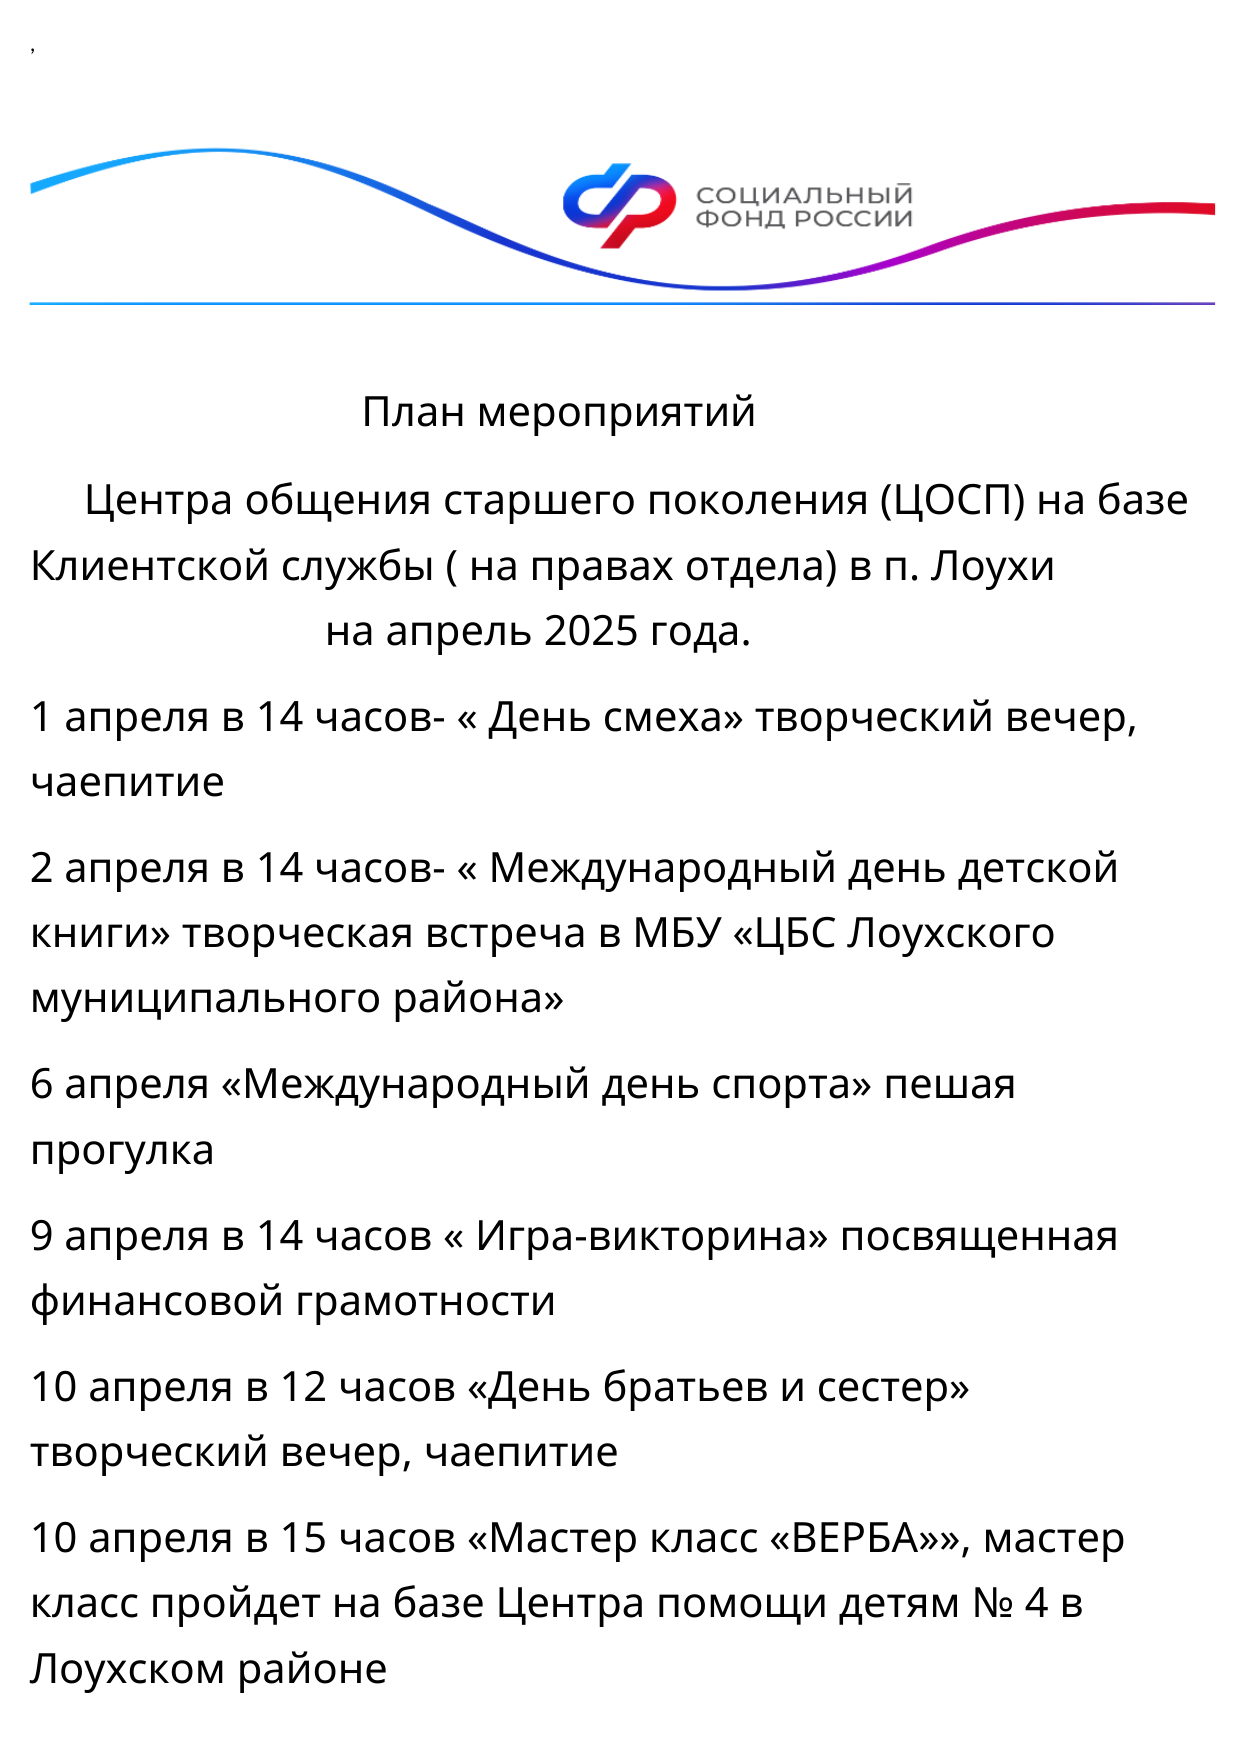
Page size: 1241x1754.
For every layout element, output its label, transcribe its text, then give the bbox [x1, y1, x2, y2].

picture [29, 61, 1216, 305]
text 1 апреля в 14 часов- « День смеха» творческий вечер, чаепитие [29, 687, 1211, 808]
text , [29, 29, 1211, 61]
text 6 апреля «Международный день спорта» пешая прогулка [29, 1054, 1211, 1176]
text 10 апреля в 12 часов «День братьев и сестер» творческий вечер, чаепитие [29, 1357, 1211, 1479]
text Центра общения старшего поколения (ЦОСП) на базе Клиентской службы ( на правах отдела) в п. Лоухи на апрель 2025 года. [29, 470, 1211, 657]
text План мероприятий [29, 382, 1211, 439]
text 10 апреля в 15 часов «Мастер класс «ВЕРБА»», мастер класс пройдет на базе Центра помощи детям № 4 в Лоухском районе [29, 1508, 1211, 1695]
text 9 апреля в 14 часов « Игра-викторина» посвященная финансовой грамотности [29, 1206, 1211, 1327]
text 2 апреля в 14 часов- « Международный день детской книги» творческая встреча в МБУ «ЦБС Лоухского муниципального района» [29, 838, 1211, 1025]
